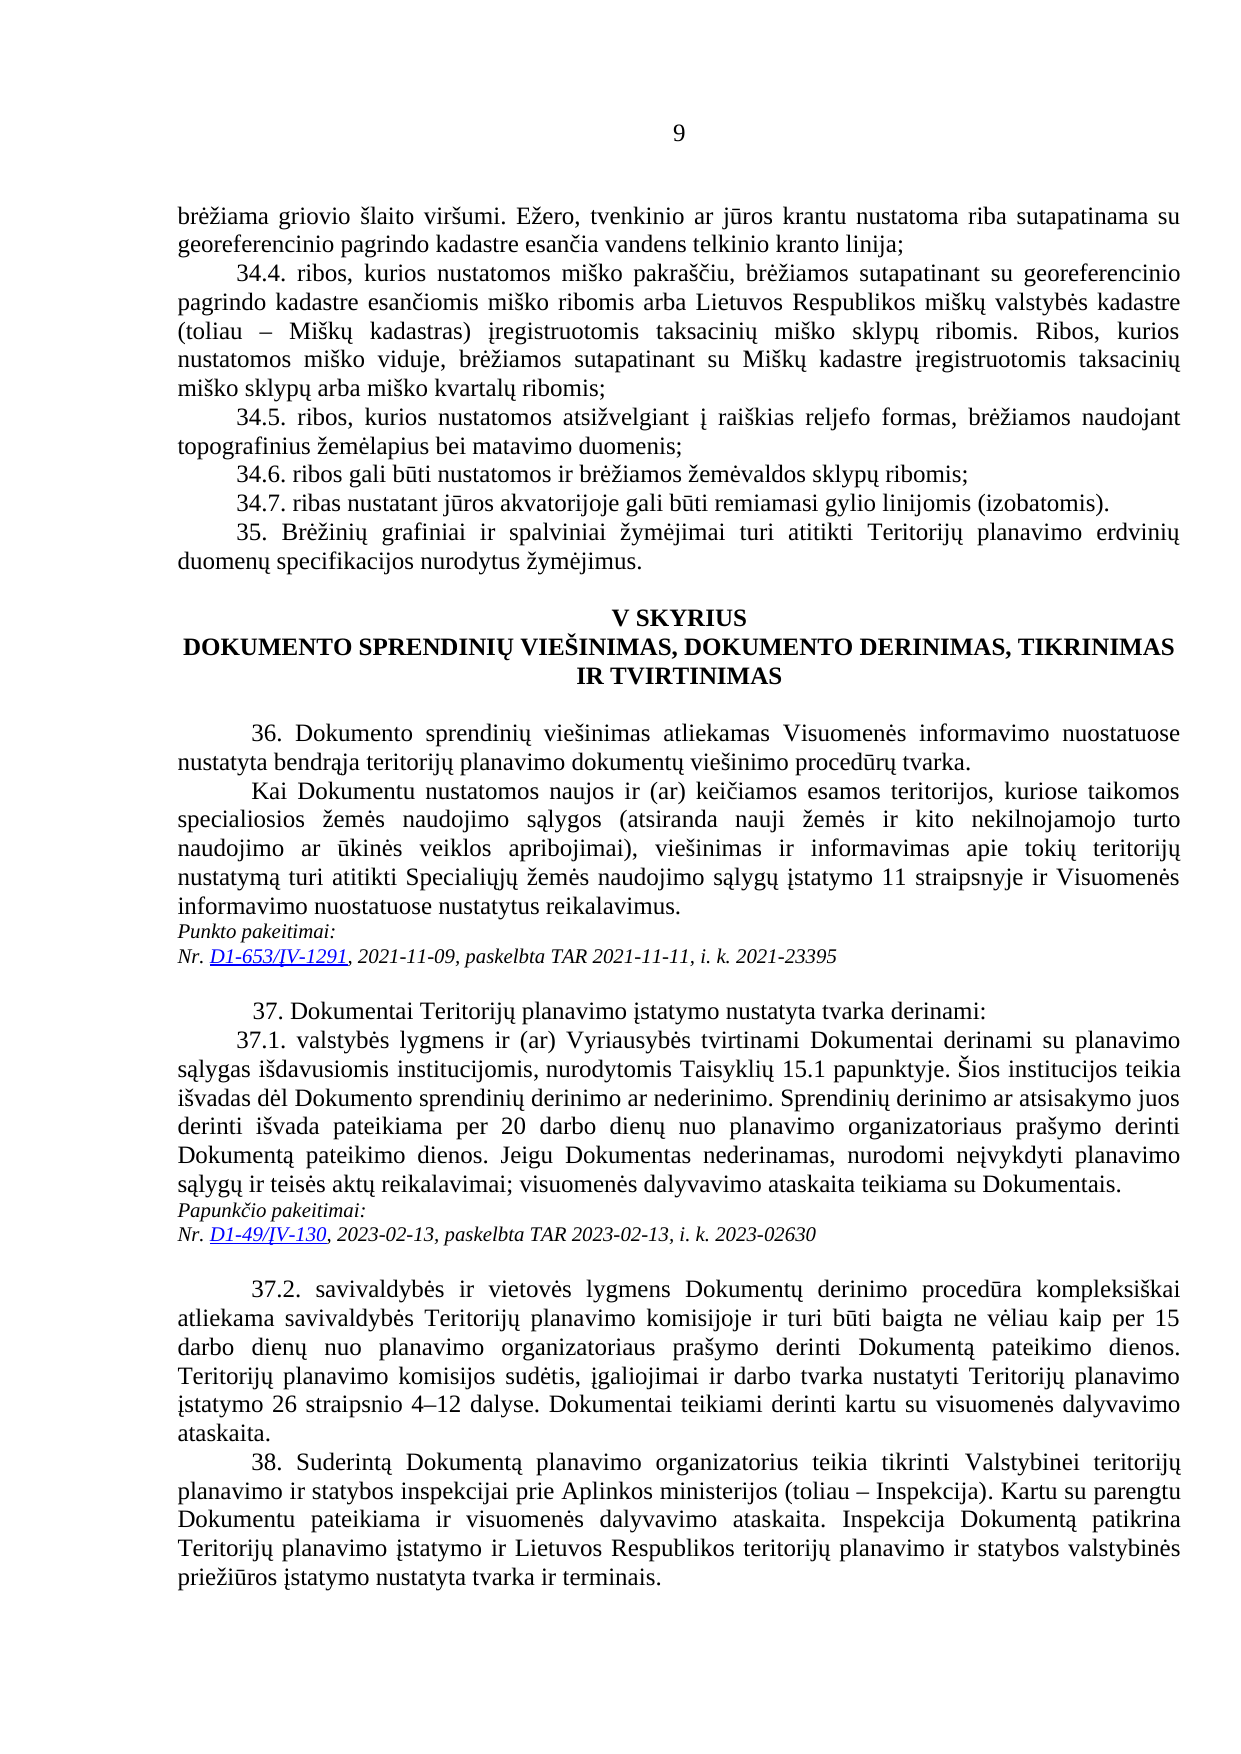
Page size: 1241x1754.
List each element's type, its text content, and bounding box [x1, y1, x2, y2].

text 34.5. ribos, kurios nustatomos atsižvelgiant į raiškias reljefo formas, brėžiamos naudojant topografinius žemėlapius bei matavimo duomenis; [177, 402, 1181, 459]
text Nr. D1-49/ĮV-130, 2023-02-13, paskelbta TAR 2023-02-13, i. k. 2023-02630 [177, 1222, 1181, 1246]
text V SKYRIUS [177, 603, 1181, 632]
text 37.2. savivaldybės ir vietovės lygmens Dokumentų derinimo procedūra kompleksiškai atliekama savivaldybės Teritorijų planavimo komisijoje ir turi būti baigta ne vėliau kaip per 15 darbo dienų nuo planavimo organizatoriaus prašymo derinti Dokumentą pateikimo dienos. Teritorijų planavimo komisijos sudėtis, įgaliojimai ir darbo tvarka nustatyti Teritorijų planavimo įstatymo 26 straipsnio 4–12 dalyse. Dokumentai teikiami derinti kartu su visuomenės dalyvavimo ataskaita. [177, 1274, 1181, 1447]
text 36. Dokumento sprendinių viešinimas atliekamas Visuomenės informavimo nuostatuose nustatyta bendrąja teritorijų planavimo dokumentų viešinimo procedūrų tvarka. [177, 718, 1181, 776]
text 34.4. ribos, kurios nustatomos miško pakraščiu, brėžiamos sutapatinant su georeferencinio pagrindo kadastre esančiomis miško ribomis arba Lietuvos Respublikos miškų valstybės kadastre (toliau – Miškų kadastras) įregistruotomis taksacinių miško sklypų ribomis. Ribos, kurios nustatomos miško viduje, brėžiamos sutapatinant su Miškų kadastre įregistruotomis taksacinių miško sklypų arba miško kvartalų ribomis; [177, 258, 1181, 402]
text 34.6. ribos gali būti nustatomos ir brėžiamos žemėvaldos sklypų ribomis; [177, 459, 1181, 488]
text 37. Dokumentai Teritorijų planavimo įstatymo nustatyta tvarka derinami: [177, 996, 1181, 1025]
text 35. Brėžinių grafiniai ir spalviniai žymėjimai turi atitikti Teritorijų planavimo erdvinių duomenų specifikacijos nurodytus žymėjimus. [177, 517, 1181, 574]
text 34.7. ribas nustatant jūros akvatorijoje gali būti remiamasi gylio linijomis (izobatomis). [177, 488, 1181, 517]
text Nr. D1-653/ĮV-1291, 2021-11-09, paskelbta TAR 2021-11-11, i. k. 2021-23395 [177, 943, 1181, 968]
text brėžiama griovio šlaito viršumi. Ežero, tvenkinio ar jūros krantu nustatoma riba sutapatinama su georeferencinio pagrindo kadastre esančia vandens telkinio kranto linija; [177, 201, 1181, 258]
text Papunkčio pakeitimai: [177, 1198, 1181, 1222]
text Punkto pakeitimai: [177, 919, 1181, 943]
text 38. Suderintą Dokumentą planavimo organizatorius teikia tikrinti Valstybinei teritorijų planavimo ir statybos inspekcijai prie Aplinkos ministerijos (toliau – Inspekcija). Kartu su parengtu Dokumentu pateikiama ir visuomenės dalyvavimo ataskaita. Inspekcija Dokumentą patikrina Teritorijų planavimo įstatymo ir Lietuvos Respublikos teritorijų planavimo ir statybos valstybinės priežiūros įstatymo nustatyta tvarka ir terminais. [177, 1447, 1181, 1591]
text Kai Dokumentu nustatomos naujos ir (ar) keičiamos esamos teritorijos, kuriose taikomos specialiosios žemės naudojimo sąlygos (atsiranda nauji žemės ir kito nekilnojamojo turto naudojimo ar ūkinės veiklos apribojimai), viešinimas ir informavimas apie tokių teritorijų nustatymą turi atitikti Specialiųjų žemės naudojimo sąlygų įstatymo 11 straipsnyje ir Visuomenės informavimo nuostatuose nustatytus reikalavimus. [177, 776, 1181, 919]
text DOKUMENTO SPRENDINIŲ VIEŠINIMAS, DOKUMENTO DERINIMAS, TIKRINIMAS IR TVIRTINIMAS [177, 632, 1181, 689]
text 37.1. valstybės lygmens ir (ar) Vyriausybės tvirtinami Dokumentai derinami su planavimo sąlygas išdavusiomis institucijomis, nurodytomis Taisyklių 15.1 papunktyje. Šios institucijos teikia išvadas dėl Dokumento sprendinių derinimo ar nederinimo. Sprendinių derinimo ar atsisakymo juos derinti išvada pateikiama per 20 darbo dienų nuo planavimo organizatoriaus prašymo derinti Dokumentą pateikimo dienos. Jeigu Dokumentas nederinamas, nurodomi neįvykdyti planavimo sąlygų ir teisės aktų reikalavimai; visuomenės dalyvavimo ataskaita teikiama su Dokumentais. [177, 1025, 1181, 1198]
